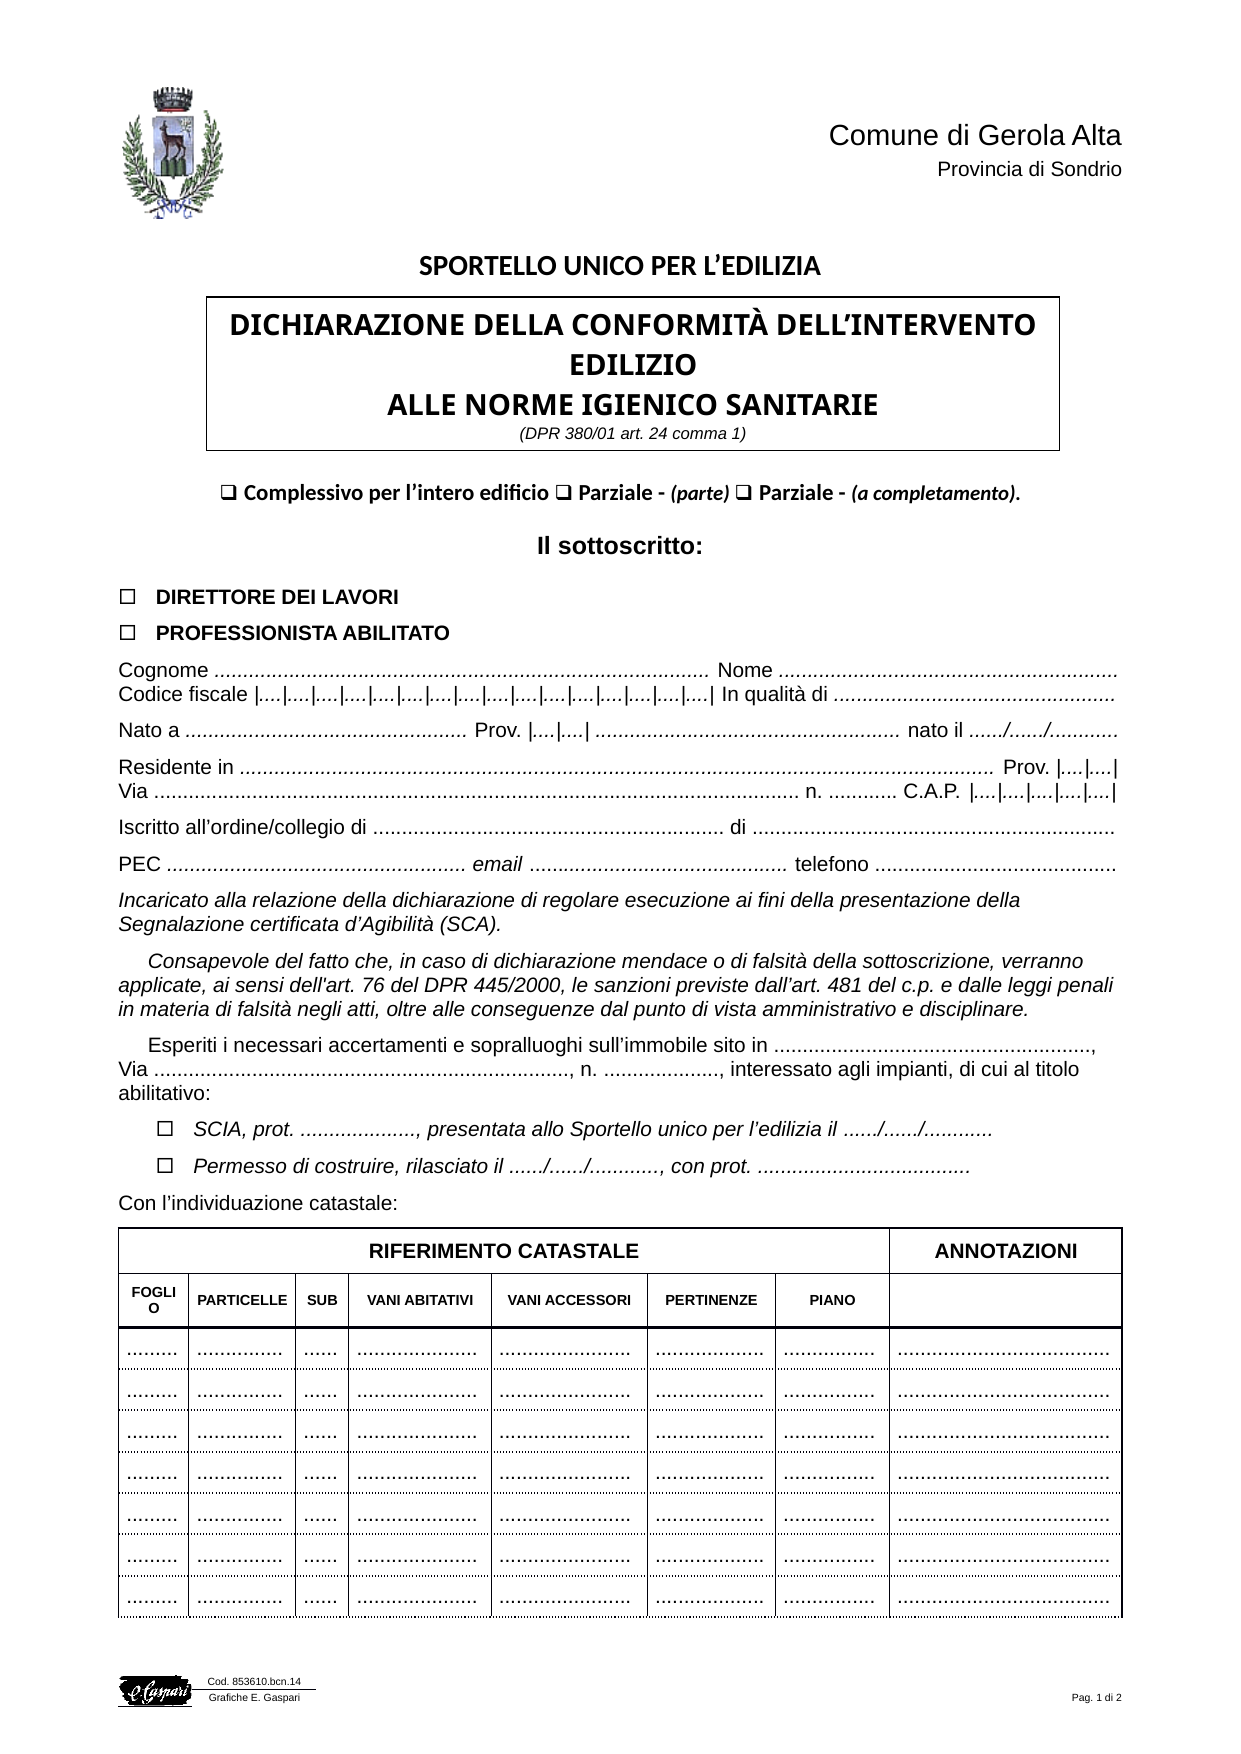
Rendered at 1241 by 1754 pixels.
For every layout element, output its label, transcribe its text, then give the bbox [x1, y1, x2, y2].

table_header RIFERIMENTO CATASTALE [119, 1229, 889, 1273]
table_cell ................ [776, 1451, 889, 1492]
text Residente in ................................................................................................................................... Prov. |....|....| Via ................................................................................................................ n. ............ C.A.P. |....|....|....|....|....| [118, 755, 1122, 803]
text Nato a ................................................. Prov. |....|....| ..................................................... nato il ....../....../............ [118, 718, 1122, 742]
text  Complessivo per l’intero edificio  Parziale - (parte)  Parziale - (a completamento). [118, 478, 1122, 506]
table_cell ................... [648, 1533, 775, 1574]
table_cell ................... [648, 1492, 775, 1533]
table_cell ..................................... [890, 1368, 1121, 1409]
list SCIA, prot. ...................., presentata allo Sportello unico per l’edilizia il ....../....../............ [156, 1117, 1122, 1141]
text Esperiti i necessari accertamenti e sopralluoghi sull’immobile sito in ......................................................., Via ........................................................................, n. ...................., interessato agli impianti, di cui al titolo abilitativo: [118, 1033, 1122, 1105]
table_cell ................... [648, 1451, 775, 1492]
table_cell VANI ABITATIVI [349, 1274, 491, 1326]
text Cognome ...................................................................................... Nome ........................................................... Codice fiscale |....|....|....|....|....|....|....|....|....|....|....|....|....|....|....|....| In qualità di ................................................. [118, 658, 1122, 706]
table_cell ..................................... [890, 1451, 1121, 1492]
picture [118, 1674, 192, 1706]
table_cell ................ [776, 1492, 889, 1533]
table_cell ............... [189, 1451, 295, 1492]
table_cell ................... [648, 1409, 775, 1451]
table_cell PIANO [776, 1274, 889, 1326]
table_cell ...... [296, 1368, 348, 1409]
table_cell ......... [119, 1409, 188, 1451]
table_cell ......... [119, 1533, 188, 1574]
table_cell ................ [776, 1575, 889, 1616]
table_cell ......... [119, 1451, 188, 1492]
table_cell ...... [296, 1533, 348, 1574]
table_cell ...... [296, 1575, 348, 1616]
text Iscritto all’ordine/collegio di ............................................................. di ............................................................... [118, 815, 1122, 839]
table_cell ......... [119, 1492, 188, 1533]
table_cell ................... [648, 1575, 775, 1616]
table_cell [890, 1274, 1121, 1326]
table_cell SUB [296, 1274, 348, 1326]
table_cell ............... [189, 1575, 295, 1616]
table_cell ..................................... [890, 1409, 1121, 1451]
table_cell ................ [776, 1329, 889, 1368]
table_cell ..................................... [890, 1329, 1121, 1368]
table_cell ............... [189, 1368, 295, 1409]
text Incaricato alla relazione della dichiarazione di regolare esecuzione ai fini della presentazione della Segnalazione certificata d’Agibilità (SCA). [118, 888, 1122, 936]
text Consapevole del fatto che, in caso di dichiarazione mendace o di falsità della sottoscrizione, verranno applicate, ai sensi dell'art. 76 del DPR 445/2000, le sanzioni previste dall’art. 481 del c.p. e dalle leggi penali in materia di falsità negli atti, oltre alle conseguenze dal punto di vista amministrativo e disciplinare. [118, 948, 1122, 1020]
table_cell ....................... [492, 1451, 647, 1492]
table_cell ..................... [349, 1409, 491, 1451]
table_cell ....................... [492, 1368, 647, 1409]
table_cell ................ [776, 1368, 889, 1409]
table_cell ................ [776, 1533, 889, 1574]
text Il sottoscritto: [118, 531, 1122, 560]
table_cell VANI ACCESSORI [492, 1274, 647, 1326]
subtitle SPORTELLO UNICO PER L’EDILIZIA [118, 247, 1122, 282]
table_cell ................... [648, 1368, 775, 1409]
text PEC .................................................... email ............................................. telefono .......................................... [118, 852, 1122, 876]
text Comune di Gerola Alta [224, 118, 1122, 152]
table_cell ...... [296, 1329, 348, 1368]
table_cell ................... [648, 1329, 775, 1368]
text Con l’individuazione catastale: [118, 1190, 1122, 1214]
table_cell ...... [296, 1409, 348, 1451]
table_cell PERTINENZE [648, 1274, 775, 1326]
text Provincia di Sondrio [224, 157, 1122, 181]
list PROFESSIONISTA ABILITATO [118, 621, 1122, 645]
table_cell ......... [119, 1575, 188, 1616]
list DIRETTORE DEI LAVORI [118, 585, 1122, 609]
table_cell ............... [189, 1409, 295, 1451]
table_cell ...... [296, 1492, 348, 1533]
table_cell ..................... [349, 1492, 491, 1533]
table_cell ...... [296, 1451, 348, 1492]
table_cell ....................... [492, 1575, 647, 1616]
table_cell FOGLIO [119, 1274, 188, 1326]
table_cell ................ [776, 1409, 889, 1451]
list Permesso di costruire, rilasciato il ....../....../............, con prot. ..................................... [156, 1154, 1122, 1178]
table_cell PARTICELLE [189, 1274, 295, 1326]
table_cell ....................... [492, 1409, 647, 1451]
table_cell ..................... [349, 1451, 491, 1492]
table_cell ....................... [492, 1329, 647, 1368]
table_cell ..................... [349, 1368, 491, 1409]
table_cell ..................................... [890, 1533, 1121, 1574]
table_cell ..................................... [890, 1492, 1121, 1533]
picture [122, 87, 224, 219]
table_cell ....................... [492, 1533, 647, 1574]
table_cell ......... [119, 1368, 188, 1409]
table_cell ............... [189, 1329, 295, 1368]
table_cell ..................... [349, 1575, 491, 1616]
table_cell ......... [119, 1329, 188, 1368]
table_cell ..................................... [890, 1575, 1121, 1616]
table_cell ............... [189, 1533, 295, 1574]
table_header ANNOTAZIONI [890, 1229, 1121, 1273]
table_cell ..................... [349, 1329, 491, 1368]
table_cell ..................... [349, 1533, 491, 1574]
table_cell ....................... [492, 1492, 647, 1533]
table_cell ............... [189, 1492, 295, 1533]
